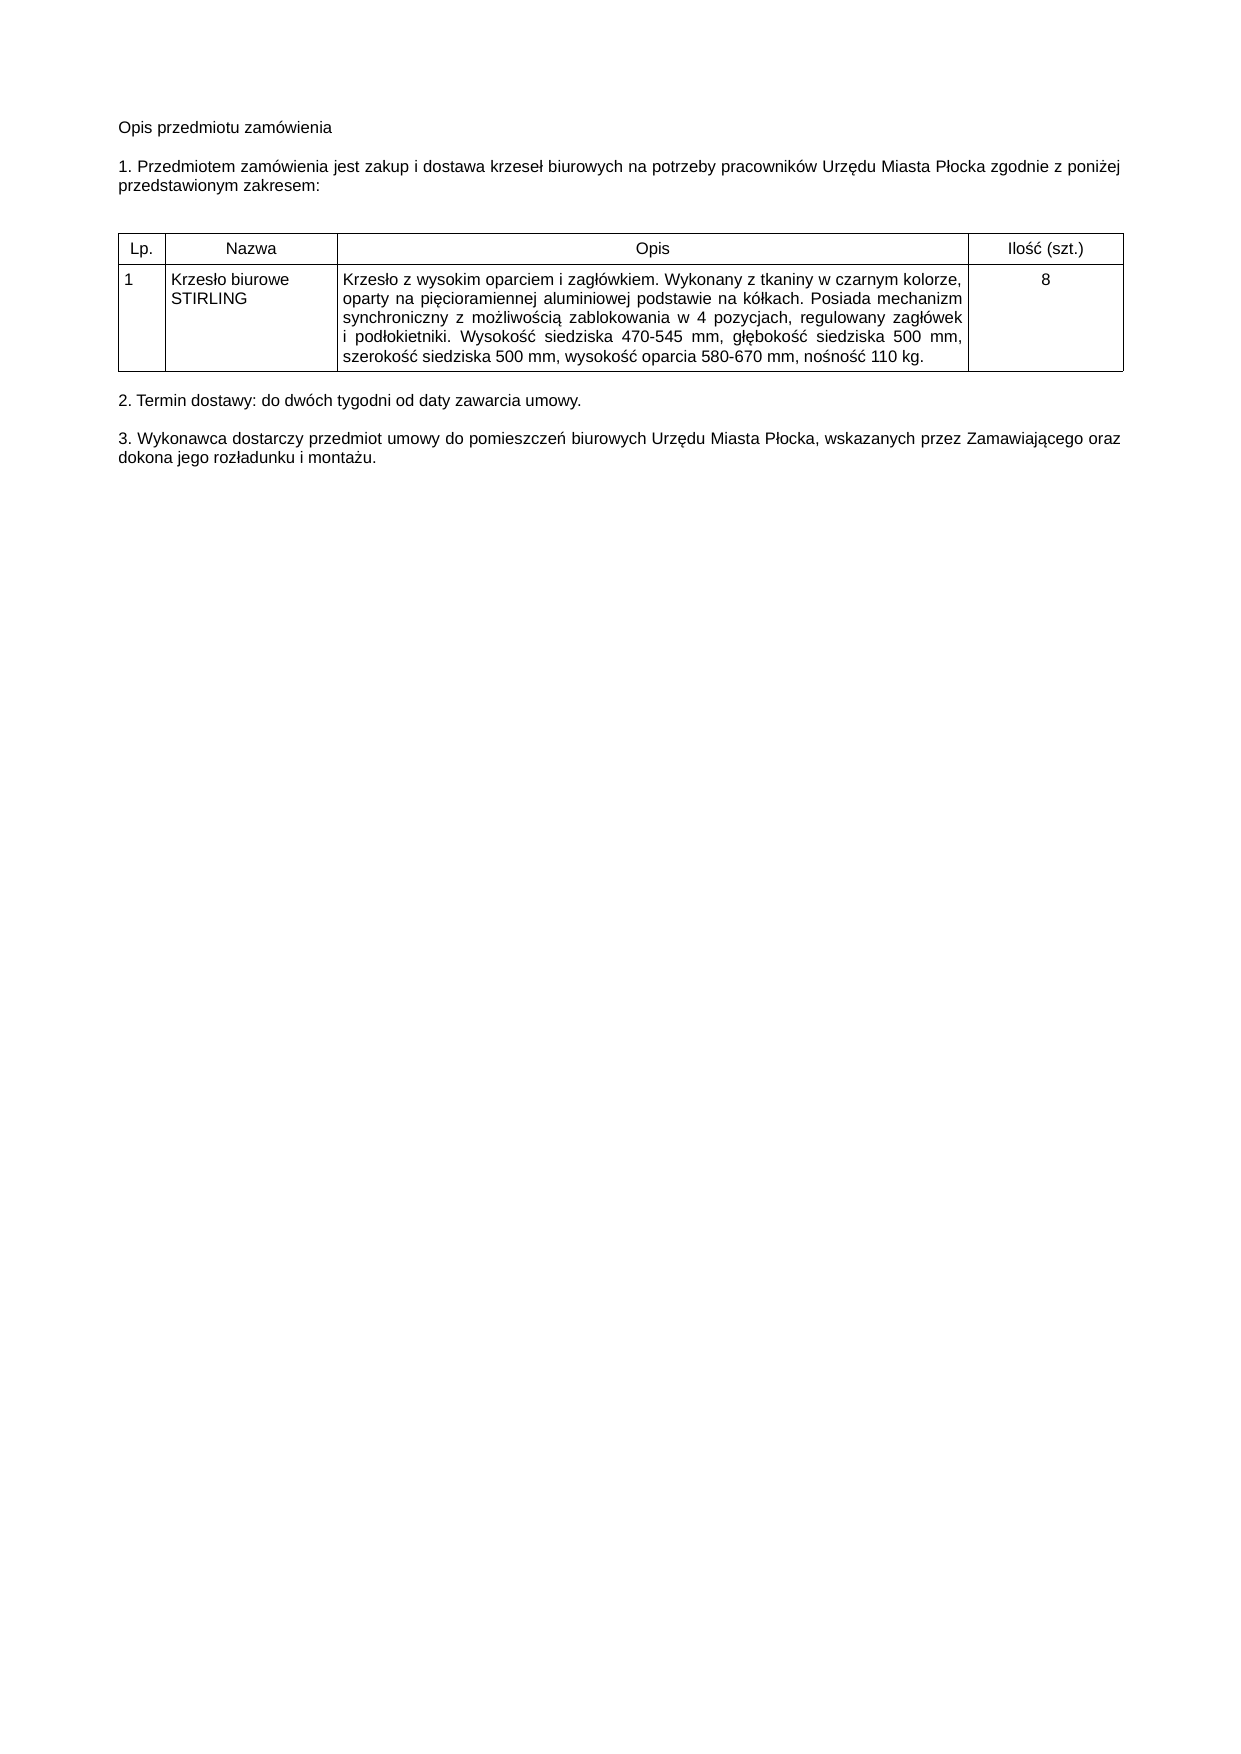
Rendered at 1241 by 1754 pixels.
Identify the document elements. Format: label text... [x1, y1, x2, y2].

table_cell Krzesło z wysokim oparciem i zagłówkiem. Wykonany z tkaniny w czarnym kolorze, oparty na pięcioramiennej aluminiowej podstawie na kółkach. Posiada mechanizm synchroniczny z możliwością zablokowania w 4 pozycjach, regulowany zagłówek i podłokietniki. Wysokość siedziska 470-545 mm, głębokość siedziska 500 mm, szerokość siedziska 500 mm, wysokość oparcia 580-670 mm, nośność 110 kg. [338, 265, 968, 371]
table_cell 1 [119, 265, 165, 371]
table_header Nazwa [166, 234, 337, 264]
text 1. Przedmiotem zamówienia jest zakup i dostawa krzeseł biurowych na potrzeby pracowników Urzędu Miasta Płocka zgodnie z poniżej przedstawionym zakresem: [118, 156, 1122, 195]
text 3. Wykonawca dostarczy przedmiot umowy do pomieszczeń biurowych Urzędu Miasta Płocka, wskazanych przez Zamawiającego oraz dokona jego rozładunku i montażu. [118, 429, 1122, 467]
text Opis przedmiotu zamówienia [118, 118, 1122, 137]
table_header Lp. [119, 234, 165, 264]
table_header Opis [338, 234, 968, 264]
table_cell 8 [969, 265, 1123, 371]
table_cell Krzesło biurowe STIRLING [166, 265, 337, 371]
text 2. Termin dostawy: do dwóch tygodni od daty zawarcia umowy. [118, 391, 1122, 410]
table_header Ilość (szt.) [969, 234, 1123, 264]
